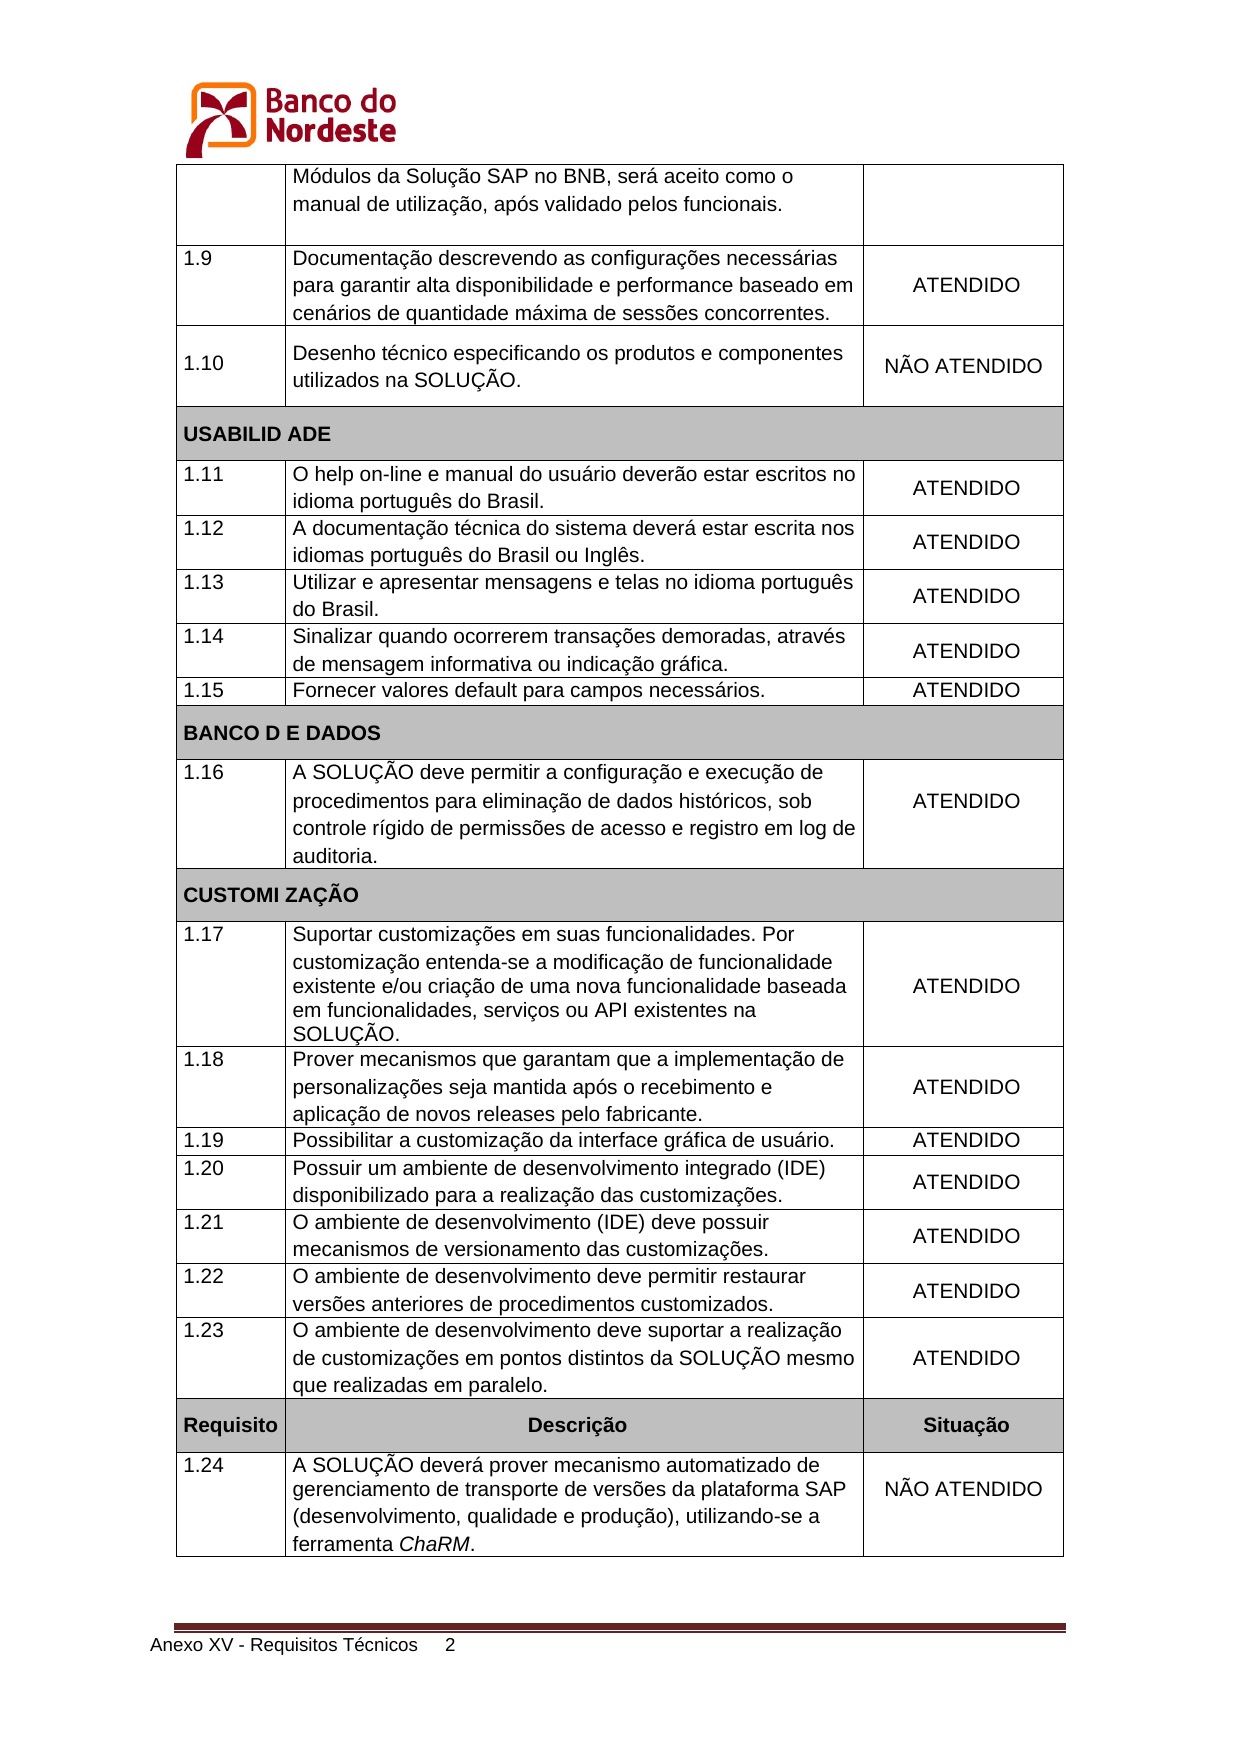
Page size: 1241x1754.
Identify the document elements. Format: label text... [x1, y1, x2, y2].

table_cell ATENDIDO [864, 273, 1063, 325]
table_cell 1.16 [177, 760, 285, 788]
table_cell O ambiente de desenvolvimento deve permitir restaurar versões anteriores de procedimentos customizados. [286, 1264, 863, 1317]
table_cell NÃO ATENDIDO [864, 326, 1063, 406]
table_cell [864, 1047, 1063, 1074]
table_cell 1.21 [177, 1210, 285, 1263]
table_cell ATENDIDO [864, 624, 1063, 677]
table_cell ATENDIDO [864, 974, 1063, 1046]
table_cell 1.18 [177, 1047, 285, 1074]
table_cell A SOLUÇÃO deve permitir a configuração e execução de [286, 760, 863, 788]
table_cell [864, 760, 1063, 788]
table_cell [177, 1075, 285, 1127]
table_cell ATENDIDO [864, 516, 1063, 569]
table_cell para garantir alta disponibilidade e performance baseado em cenários de quantidade máxima de sessões concorrentes. [286, 273, 863, 325]
table_cell [177, 1477, 285, 1556]
table_cell personalizações seja mantida após o recebimento e aplicação de novos releases pelo fabricante. [286, 1075, 863, 1127]
table_cell 1.19 [177, 1128, 285, 1154]
table_cell Suportar customizações em suas funcionalidades. Por customização entenda-se a modificação de funcionalidade [286, 922, 863, 974]
table_cell 1.22 [177, 1264, 285, 1317]
table_cell ATENDIDO [864, 1156, 1063, 1209]
table_cell Situação [864, 1399, 1063, 1452]
table_cell 1.24 [177, 1453, 285, 1477]
table_cell 1.11 [177, 461, 285, 514]
table_cell Prover mecanismos que garantam que a implementação de [286, 1047, 863, 1074]
table_cell [864, 407, 1063, 460]
table_cell 1.23 [177, 1318, 285, 1346]
table_cell [177, 789, 285, 867]
table_cell ATENDIDO [864, 570, 1063, 623]
table_cell 1.14 [177, 624, 285, 677]
table_cell ATENDIDO [864, 1264, 1063, 1317]
table_cell procedimentos para eliminação de dados históricos, sob controle rígido de permissões de acesso e registro em log de auditoria. [286, 789, 863, 867]
table_cell O ambiente de desenvolvimento deve suportar a realização [286, 1318, 863, 1346]
table_cell [177, 273, 285, 325]
table_cell de customizações em pontos distintos da SOLUÇÃO mesmo que realizadas em paralelo. [286, 1346, 863, 1398]
table_cell ATENDIDO [864, 1210, 1063, 1263]
table_cell 1.13 [177, 570, 285, 623]
table_cell Fornecer valores default para campos necessários. [286, 678, 863, 705]
table_cell [864, 922, 1063, 974]
table_cell [177, 1346, 285, 1398]
table_cell ATENDIDO [864, 1128, 1063, 1154]
table_cell [864, 1453, 1063, 1477]
table_cell USABILID ADE [177, 407, 864, 460]
table_cell 1.9 [177, 246, 285, 273]
table_cell O help on-line e manual do usuário deverão estar escritos no idioma português do Brasil. [286, 461, 863, 514]
table_cell Possuir um ambiente de desenvolvimento integrado (IDE) disponibilizado para a realização das customizações. [286, 1156, 863, 1209]
table_cell Requisito [177, 1399, 285, 1452]
table_cell 1.20 [177, 1156, 285, 1209]
table_cell ATENDIDO [864, 461, 1063, 514]
table_cell Utilizar e apresentar mensagens e telas no idioma português do Brasil. [286, 570, 863, 623]
table_cell [864, 869, 1063, 921]
table_cell ATENDIDO [864, 678, 1063, 705]
table_cell O ambiente de desenvolvimento (IDE) deve possuir mecanismos de versionamento das customizações. [286, 1210, 863, 1263]
table_cell [864, 165, 1063, 245]
table_cell NÃO ATENDIDO [864, 1477, 1063, 1556]
table_cell BANCO D E DADOS [177, 706, 864, 759]
table_cell CUSTOMI ZAÇÃO [177, 869, 864, 921]
table_cell [864, 246, 1063, 273]
table_cell [864, 1318, 1063, 1346]
table_cell gerenciamento de transporte de versões da plataforma SAP (desenvolvimento, qualidade e produção), utilizando-se a ferramenta ChaRM. [286, 1477, 863, 1556]
table_cell 1.12 [177, 516, 285, 569]
table_cell existente e/ou criação de uma nova funcionalidade baseada em funcionalidades, serviços ou API existentes na SOLUÇÃO. [286, 974, 863, 1046]
table_cell Desenho técnico especificando os produtos e componentes utilizados na SOLUÇÃO. [286, 326, 863, 406]
table_cell 1.15 [177, 678, 285, 705]
table_cell [177, 165, 285, 245]
table_cell ATENDIDO [864, 789, 1063, 867]
table_cell A SOLUÇÃO deverá prover mecanismo automatizado de [286, 1453, 863, 1477]
table_cell ATENDIDO [864, 1075, 1063, 1127]
table_cell Sinalizar quando ocorrerem transações demoradas, através de mensagem informativa ou indicação gráfica. [286, 624, 863, 677]
table_cell Documentação descrevendo as configurações necessárias [286, 246, 863, 273]
table_cell Módulos da Solução SAP no BNB, será aceito como o manual de utilização, após validado pelos funcionais. [286, 165, 863, 245]
table_cell Possibilitar a customização da interface gráfica de usuário. [286, 1128, 863, 1154]
table_cell A documentação técnica do sistema deverá estar escrita nos idiomas português do Brasil ou Inglês. [286, 516, 863, 569]
table_cell [864, 706, 1063, 759]
picture [177, 73, 402, 164]
table_cell [177, 974, 285, 1046]
table_cell 1.10 [177, 326, 285, 406]
table_cell 1.17 [177, 922, 285, 974]
table_cell Descrição [286, 1399, 863, 1452]
table_cell ATENDIDO [864, 1346, 1063, 1398]
